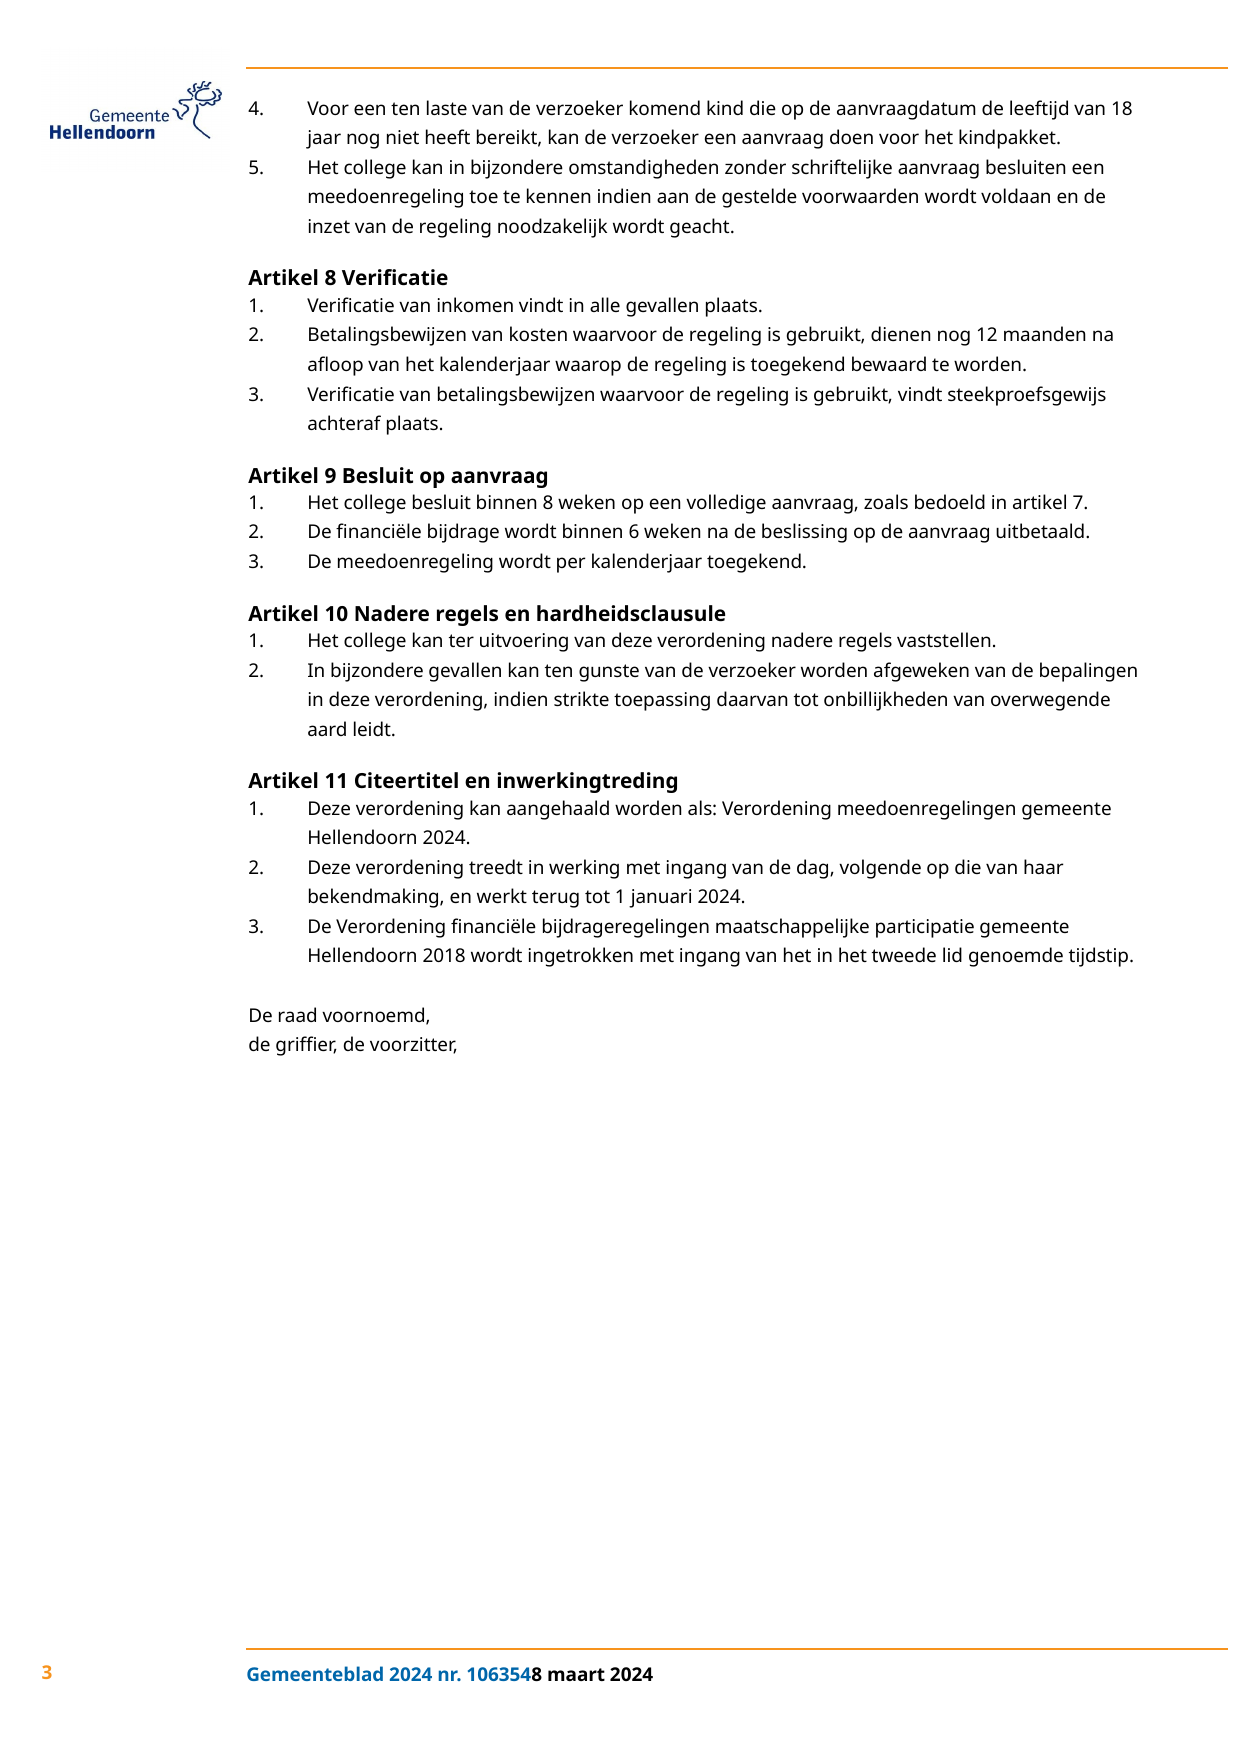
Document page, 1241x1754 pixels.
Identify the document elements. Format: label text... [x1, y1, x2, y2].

list De Verordening financiële bijdrageregelingen maatschappelijke participatie gemeente Hellendoorn 2018 wordt ingetrokken met ingang van het in het tweede lid genoemde tijdstip. [248, 913, 1152, 968]
list De meedoenregeling wordt per kalenderjaar toegekend. [248, 548, 1152, 574]
text de griffier, de voorzitter, [248, 1031, 1152, 1057]
list Verificatie van betalingsbewijzen waarvoor de regeling is gebruikt, vindt steekproefsgewijs achteraf plaats. [248, 381, 1152, 436]
list Deze verordening treedt in werking met ingang van de dag, volgende op die van haar bekendmaking, en werkt terug tot 1 januari 2024. [248, 854, 1152, 909]
text Artikel 8 Verificatie [248, 263, 1152, 292]
list Het college kan in bijzondere omstandigheden zonder schriftelijke aanvraag besluiten een meedoenregeling toe te kennen indien aan de gestelde voorwaarden wordt voldaan en de inzet van de regeling noodzakelijk wordt geacht. [248, 154, 1152, 239]
list Deze verordening kan aangehaald worden als: Verordening meedoenregelingen gemeente Hellendoorn 2024. [248, 795, 1152, 850]
list In bijzondere gevallen kan ten gunste van de verzoeker worden afgeweken van de bepalingen in deze verordening, indien strikte toepassing daarvan tot onbillijkheden van overwegende aard leidt. [248, 657, 1152, 742]
text De raad voornoemd, [248, 1002, 1152, 1028]
list De financiële bijdrage wordt binnen 6 weken na de beslissing op de aanvraag uitbetaald. [248, 519, 1152, 544]
list Verificatie van inkomen vindt in alle gevallen plaats. [248, 292, 1152, 318]
text Artikel 11 Citeertitel en inwerkingtreding [248, 766, 1152, 795]
picture [41, 47, 231, 172]
list Het college besluit binnen 8 weken op een volledige aanvraag, zoals bedoeld in artikel 7. [248, 489, 1152, 515]
list Betalingsbewijzen van kosten waarvoor de regeling is gebruikt, dienen nog 12 maanden na afloop van het kalenderjaar waarop de regeling is toegekend bewaard te worden. [248, 322, 1152, 377]
text Artikel 9 Besluit op aanvraag [248, 461, 1152, 489]
list Voor een ten laste van de verzoeker komend kind die op de aanvraagdatum de leeftijd van 18 jaar nog niet heeft bereikt, kan de verzoeker een aanvraag doen voor het kindpakket. [248, 95, 1152, 150]
list Het college kan ter uitvoering van deze verordening nadere regels vaststellen. [248, 627, 1152, 653]
text Artikel 10 Nadere regels en hardheidsclausule [248, 599, 1152, 627]
